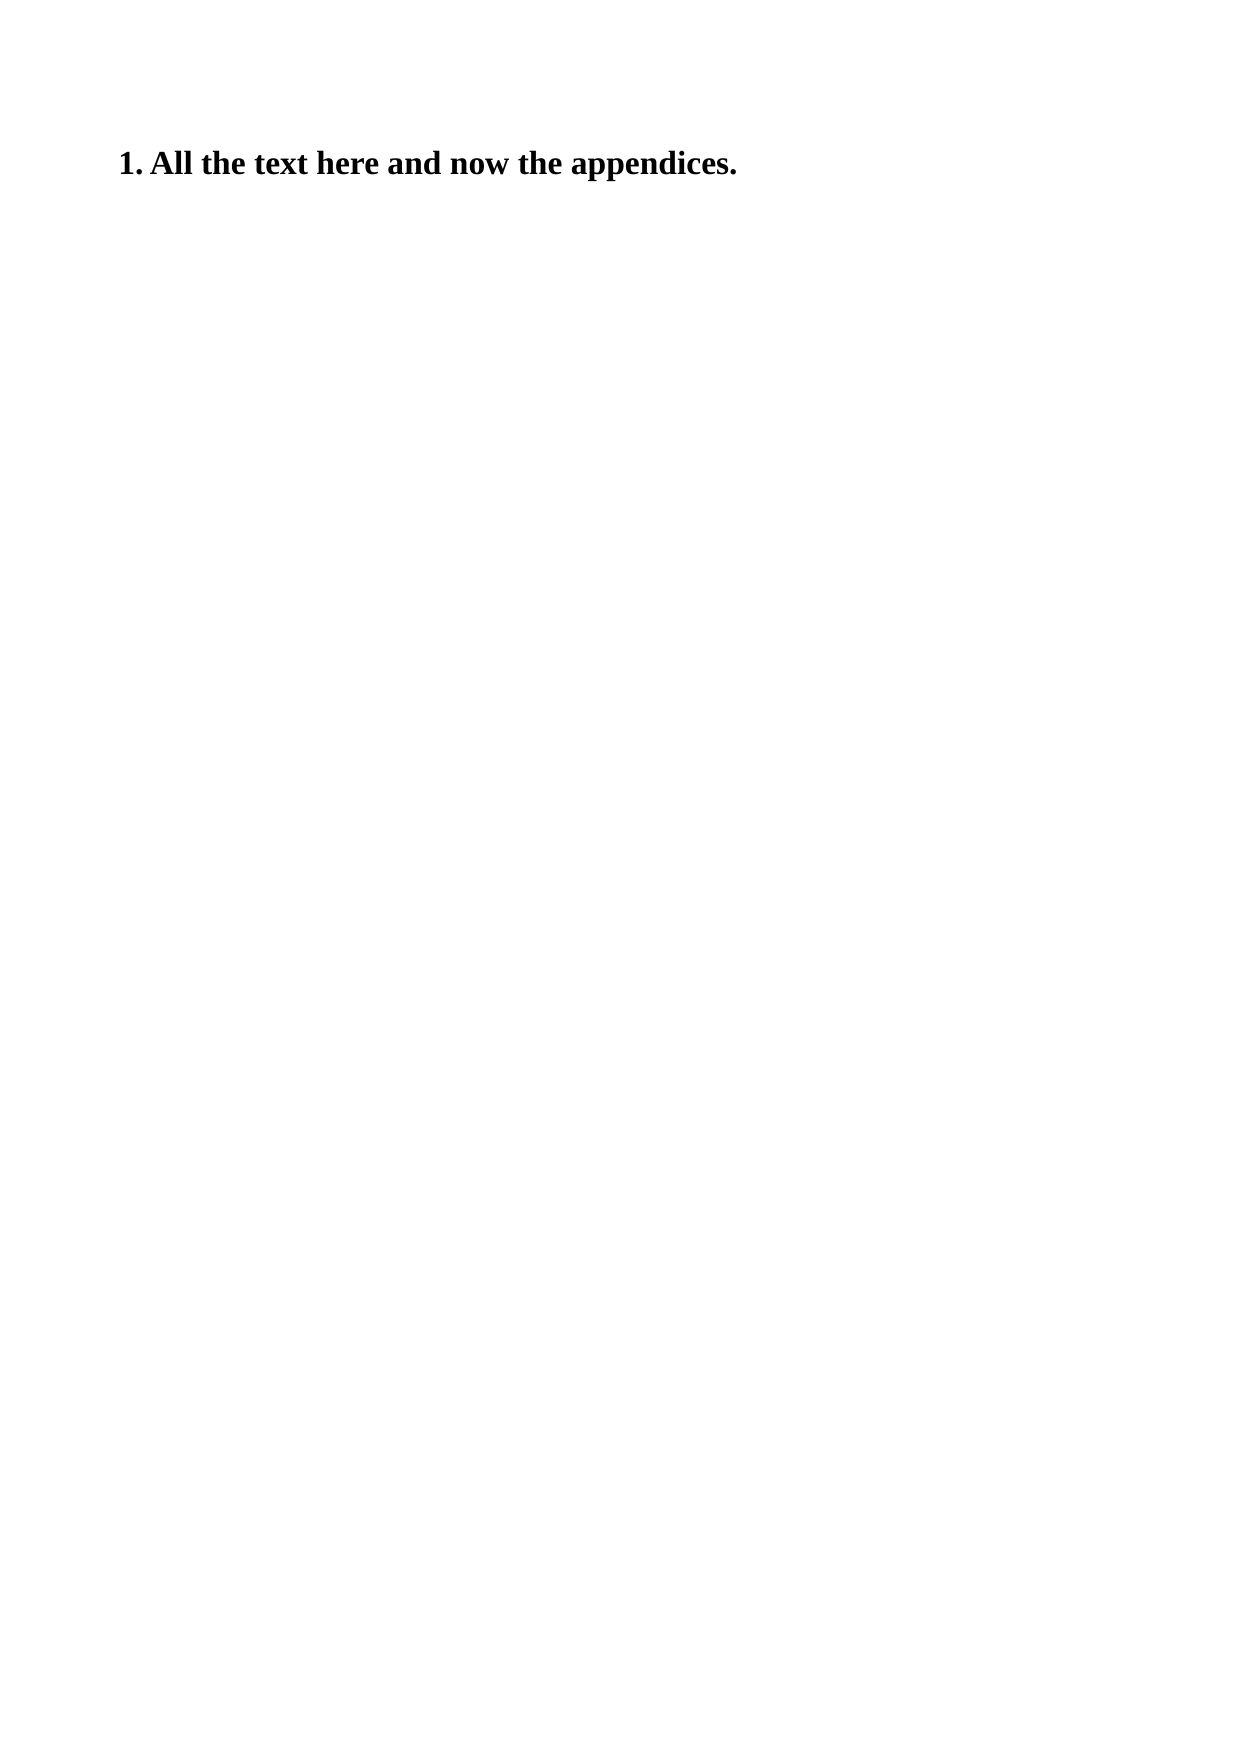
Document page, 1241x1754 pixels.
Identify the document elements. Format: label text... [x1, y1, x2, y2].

subtitle 1. All the text here and now the appendices. [118, 143, 1122, 182]
